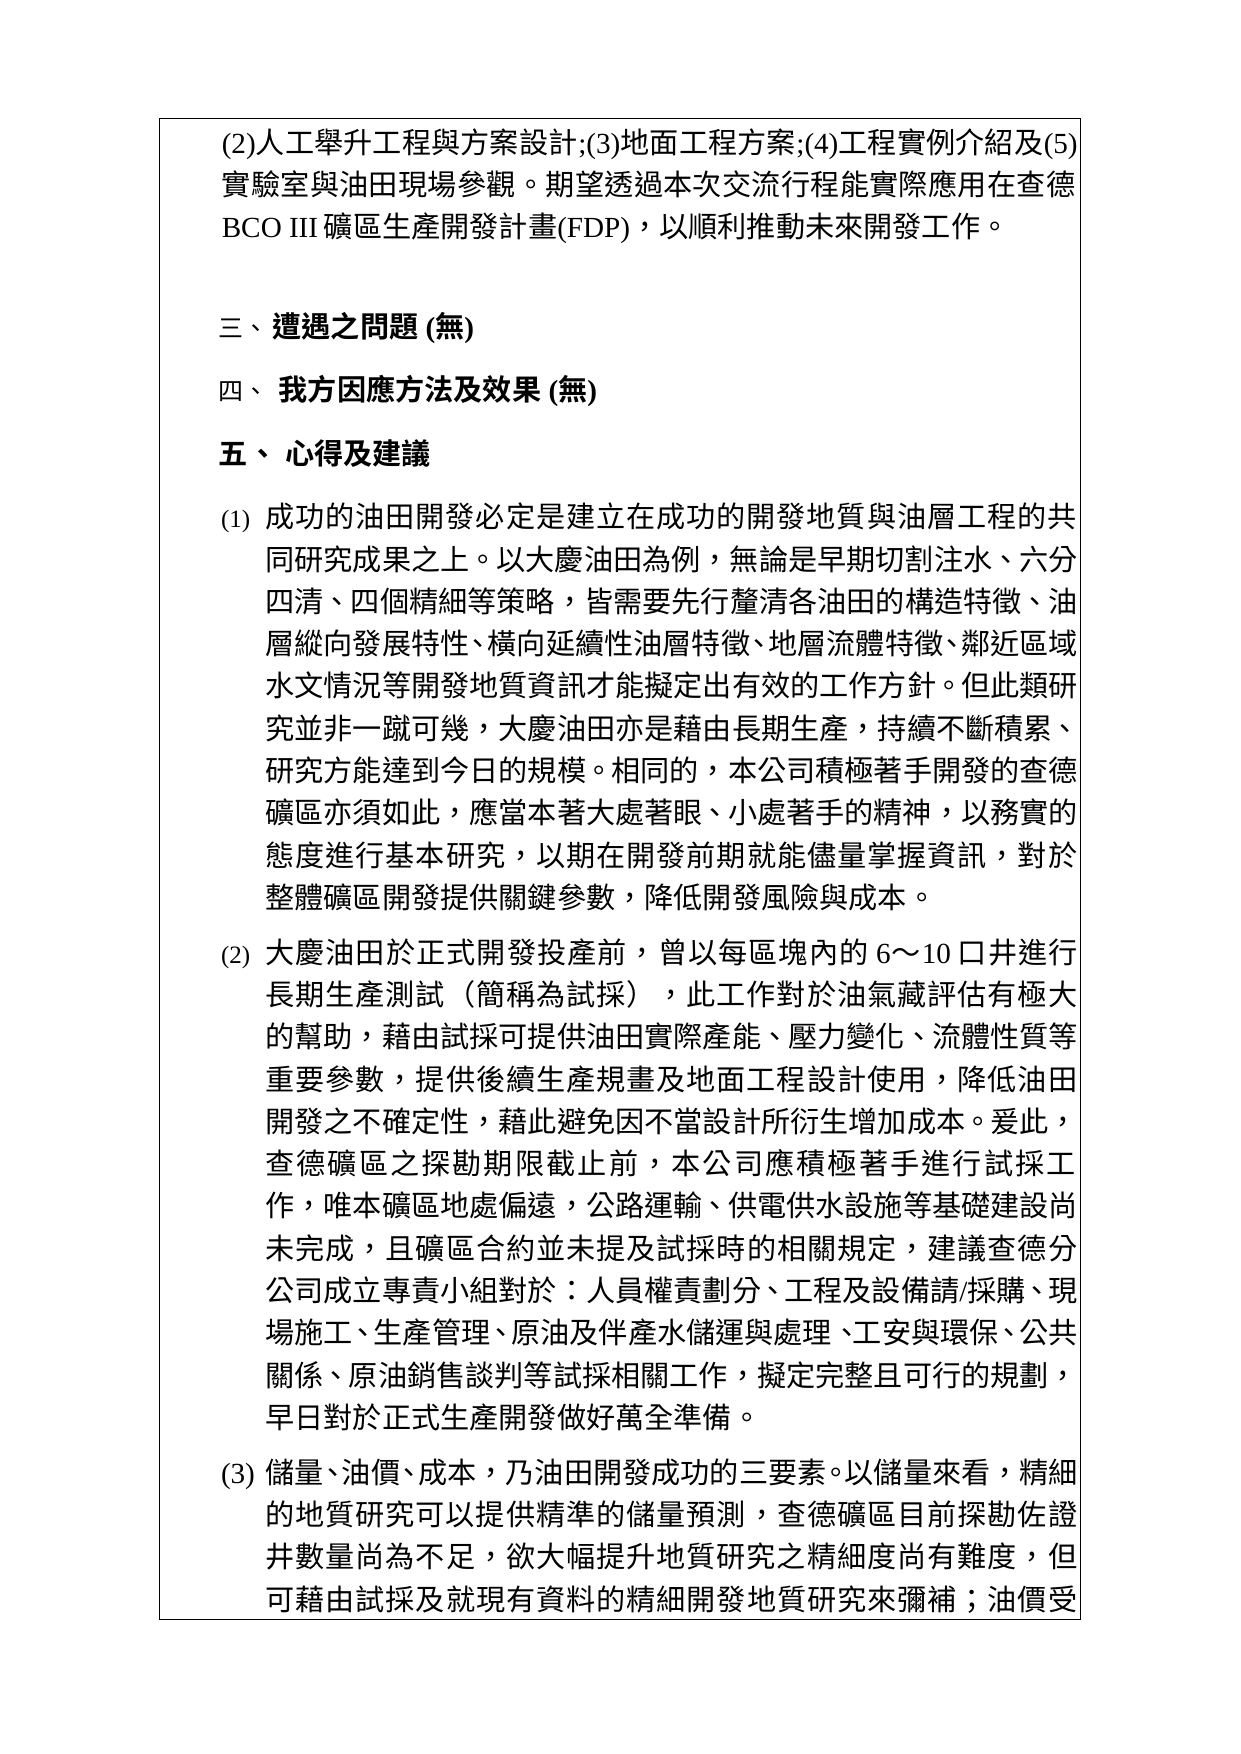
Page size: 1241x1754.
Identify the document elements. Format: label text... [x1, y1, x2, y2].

table_cell (2)人工舉升工程與方案設計;(3)地面工程方案;(4)工程實例介紹及(5)實驗室與油田現場參觀。期望透過本次交流行程能實際應用在查德BCO III礦區生產開發計畫(FDP)，以順利推動未來開發工作。 遭遇之問題 (無) 我方因應方法及效果 (無) 心得及建議 成功的油田開發必定是建立在成功的開發地質與油層工程的共同研究成果之上。以大慶油田為例，無論是早期切割注水、六分四清、四個精細等策略，皆需要先行釐清各油田的構造特徵、油層縱向發展特性、橫向延續性油層特徵、地層流體特徵、鄰近區域水文情況等開發地質資訊才能擬定出有效的工作方針。但此類研究並非一蹴可幾，大慶油田亦是藉由長期生產，持續不斷積累、研究方能達到今日的規模。相同的，本公司積極著手開發的查德礦區亦須如此，應當本著大處著眼、小處著手的精神，以務實的態度進行基本研究，以期在開發前期就能儘量掌握資訊，對於整體礦區開發提供關鍵參數，降低開發風險與成本。 大慶油田於正式開發投產前，曾以每區塊內的6～10口井進行長期生產測試（簡稱為試採），此工作對於油氣藏評估有極大的幫助，藉由試採可提供油田實際產能、壓力變化、流體性質等重要參數，提供後續生產規畫及地面工程設計使用，降低油田開發之不確定性，藉此避免因不當設計所衍生增加成本。爰此，查德礦區之探勘期限截止前，本公司應積極著手進行試採工作，唯本礦區地處偏遠，公路運輸、供電供水設施等基礎建設尚未完成，且礦區合約並未提及試採時的相關規定，建議查德分公司成立專責小組對於：人員權責劃分、工程及設備請/採購、現場施工、生產管理、原油及伴產水儲運與處理、工安與環保、公共關係、原油銷售談判等試採相關工作，擬定完整且可行的規劃，早日對於正式生產開發做好萬全準備。 儲量、油價、成本，乃油田開發成功的三要素。以儲量來看，精細的地質研究可以提供精準的儲量預測，查德礦區目前探勘佐證井數量尚為不足，欲大幅提升地質研究之精細度尚有難度，但可藉由試採及就現有資料的精細開發地質研究來彌補；油價受 [160, 119, 1080, 1618]
